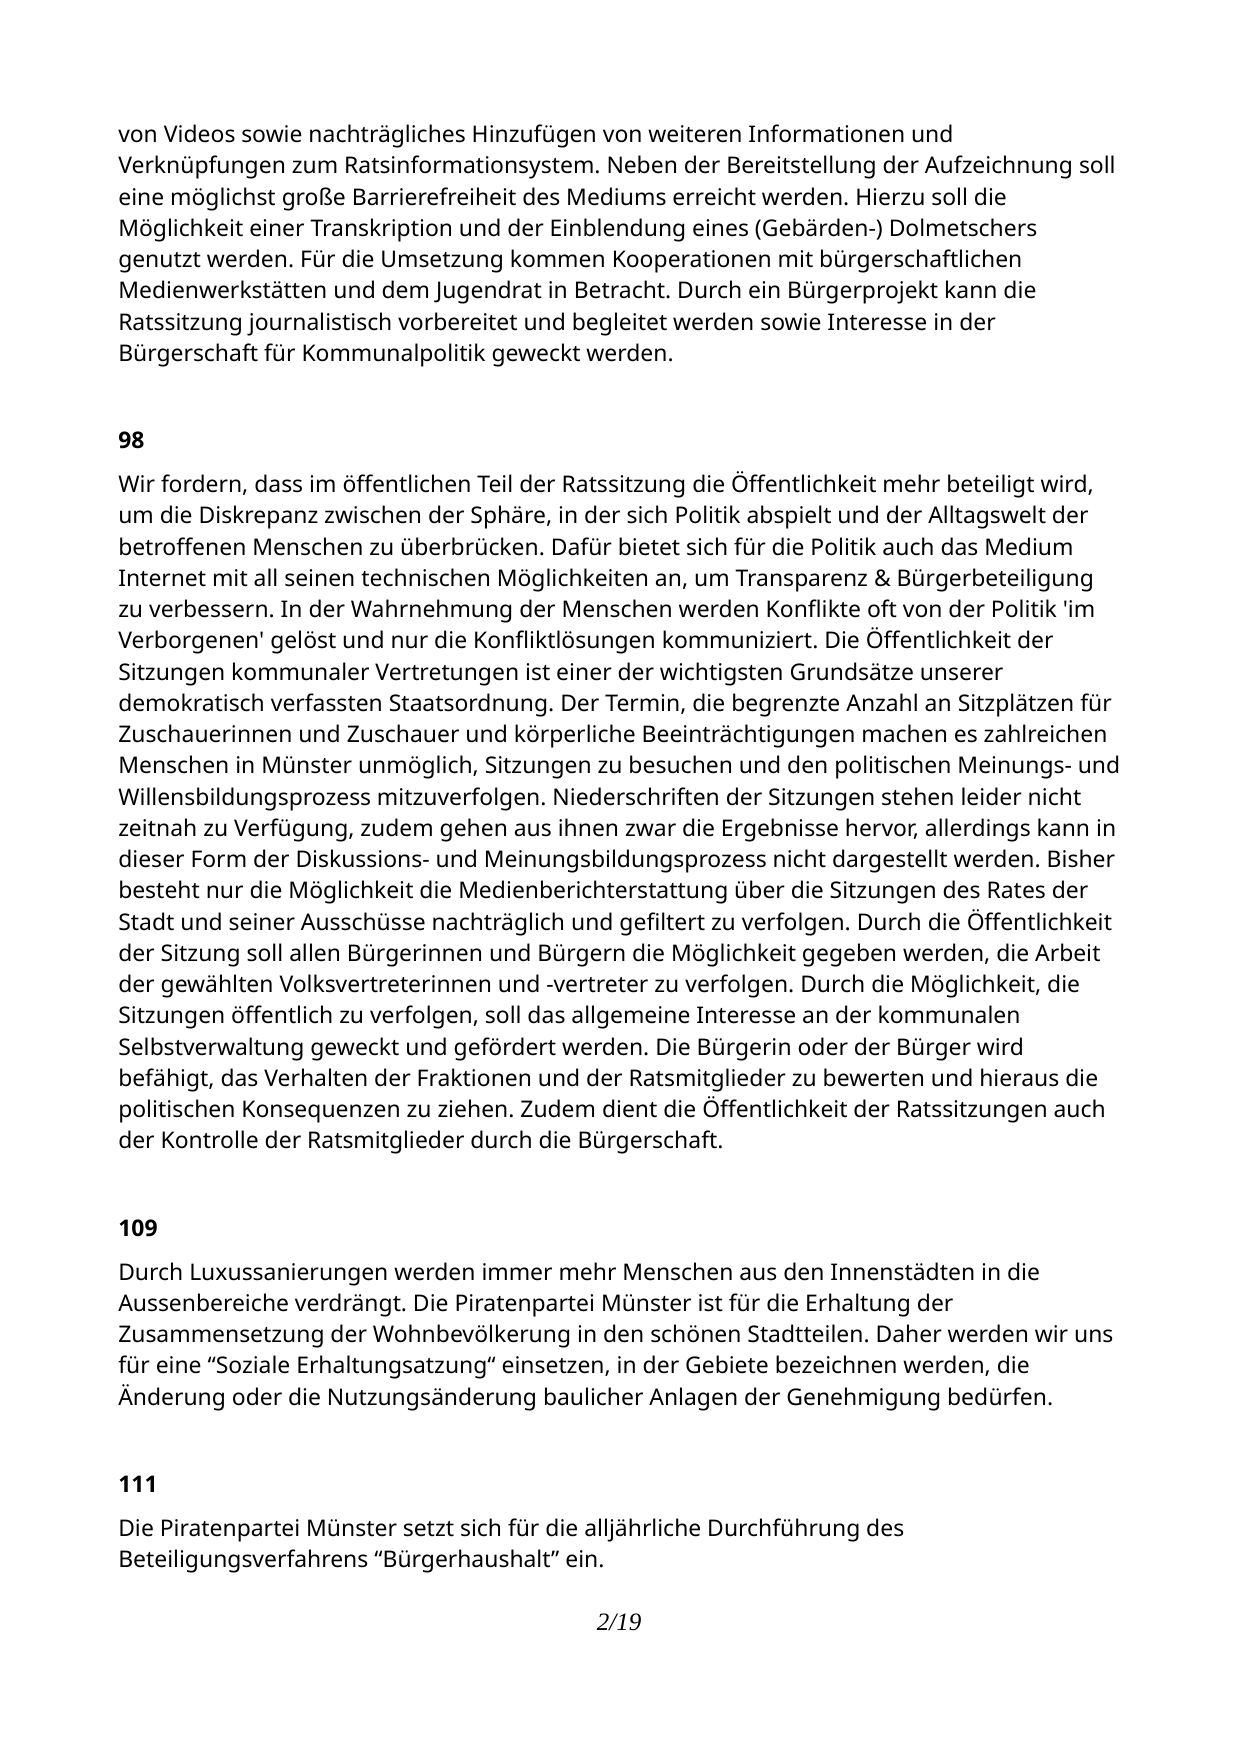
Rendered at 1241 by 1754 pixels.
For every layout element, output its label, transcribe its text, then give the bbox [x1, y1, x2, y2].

text 109 [118, 1212, 1122, 1243]
text von Videos sowie nachträgliches Hinzufügen von weiteren Informationen und Verknüpfungen zum Ratsinformationsystem. Neben der Bereitstellung der Aufzeichnung soll eine möglichst große Barrierefreiheit des Mediums erreicht werden. Hierzu soll die Möglichkeit einer Transkription und der Einblendung eines (Gebärden-) Dolmetschers genutzt werden. Für die Umsetzung kommen Kooperationen mit bürgerschaftlichen Medienwerkstätten und dem Jugendrat in Betracht. Durch ein Bürgerprojekt kann die Ratssitzung journalistisch vorbereitet und begleitet werden sowie Interesse in der Bürgerschaft für Kommunalpolitik geweckt werden. [118, 118, 1122, 368]
text Die Piratenpartei Münster setzt sich für die alljährliche Durchführung des Beteiligungsverfahrens “Bürgerhaushalt” ein. [118, 1512, 1122, 1574]
text Wir fordern, dass im öffentlichen Teil der Ratssitzung die Öffentlichkeit mehr beteiligt wird, um die Diskrepanz zwischen der Sphäre, in der sich Politik abspielt und der Alltagswelt der betroffenen Menschen zu überbrücken. Dafür bietet sich für die Politik auch das Medium Internet mit all seinen technischen Möglichkeiten an, um Transparenz & Bürgerbeteiligung zu verbessern. In der Wahrnehmung der Menschen werden Konflikte oft von der Politik 'im Verborgenen' gelöst und nur die Konfliktlösungen kommuniziert. Die Öffentlichkeit der Sitzungen kommunaler Vertretungen ist einer der wichtigsten Grundsätze unserer demokratisch verfassten Staatsordnung. Der Termin, die begrenzte Anzahl an Sitzplätzen für Zuschauerinnen und Zuschauer und körperliche Beeinträchtigungen machen es zahlreichen Menschen in Münster unmöglich, Sitzungen zu besuchen und den politischen Meinungs- und Willensbildungsprozess mitzuverfolgen. Niederschriften der Sitzungen stehen leider nicht zeitnah zu Verfügung, zudem gehen aus ihnen zwar die Ergebnisse hervor, allerdings kann in dieser Form der Diskussions- und Meinungsbildungsprozess nicht dargestellt werden. Bisher besteht nur die Möglichkeit die Medienberichterstattung über die Sitzungen des Rates der Stadt und seiner Ausschüsse nachträglich und gefiltert zu verfolgen. Durch die Öffentlichkeit der Sitzung soll allen Bürgerinnen und Bürgern die Möglichkeit gegeben werden, die Arbeit der gewählten Volksvertreterinnen und -vertreter zu verfolgen. Durch die Möglichkeit, die Sitzungen öffentlich zu verfolgen, soll das allgemeine Interesse an der kommunalen Selbstverwaltung geweckt und gefördert werden. Die Bürgerin oder der Bürger wird befähigt, das Verhalten der Fraktionen und der Ratsmitglieder zu bewerten und hieraus die politischen Konsequenzen zu ziehen. Zudem dient die Öffentlichkeit der Ratssitzungen auch der Kontrolle der Ratsmitglieder durch die Bürgerschaft. [118, 468, 1122, 1156]
text Durch Luxussanierungen werden immer mehr Menschen aus den Innenstädten in die Aussenbereiche verdrängt. Die Piratenpartei Münster ist für die Erhaltung der Zusammensetzung der Wohnbevölkerung in den schönen Stadtteilen. Daher werden wir uns für eine “Soziale Erhaltungsatzung“ einsetzen, in der Gebiete bezeichnen werden, die Änderung oder die Nutzungsänderung baulicher Anlagen der Genehmigung bedürfen. [118, 1256, 1122, 1412]
text 98 [118, 424, 1122, 456]
text 111 [118, 1468, 1122, 1499]
